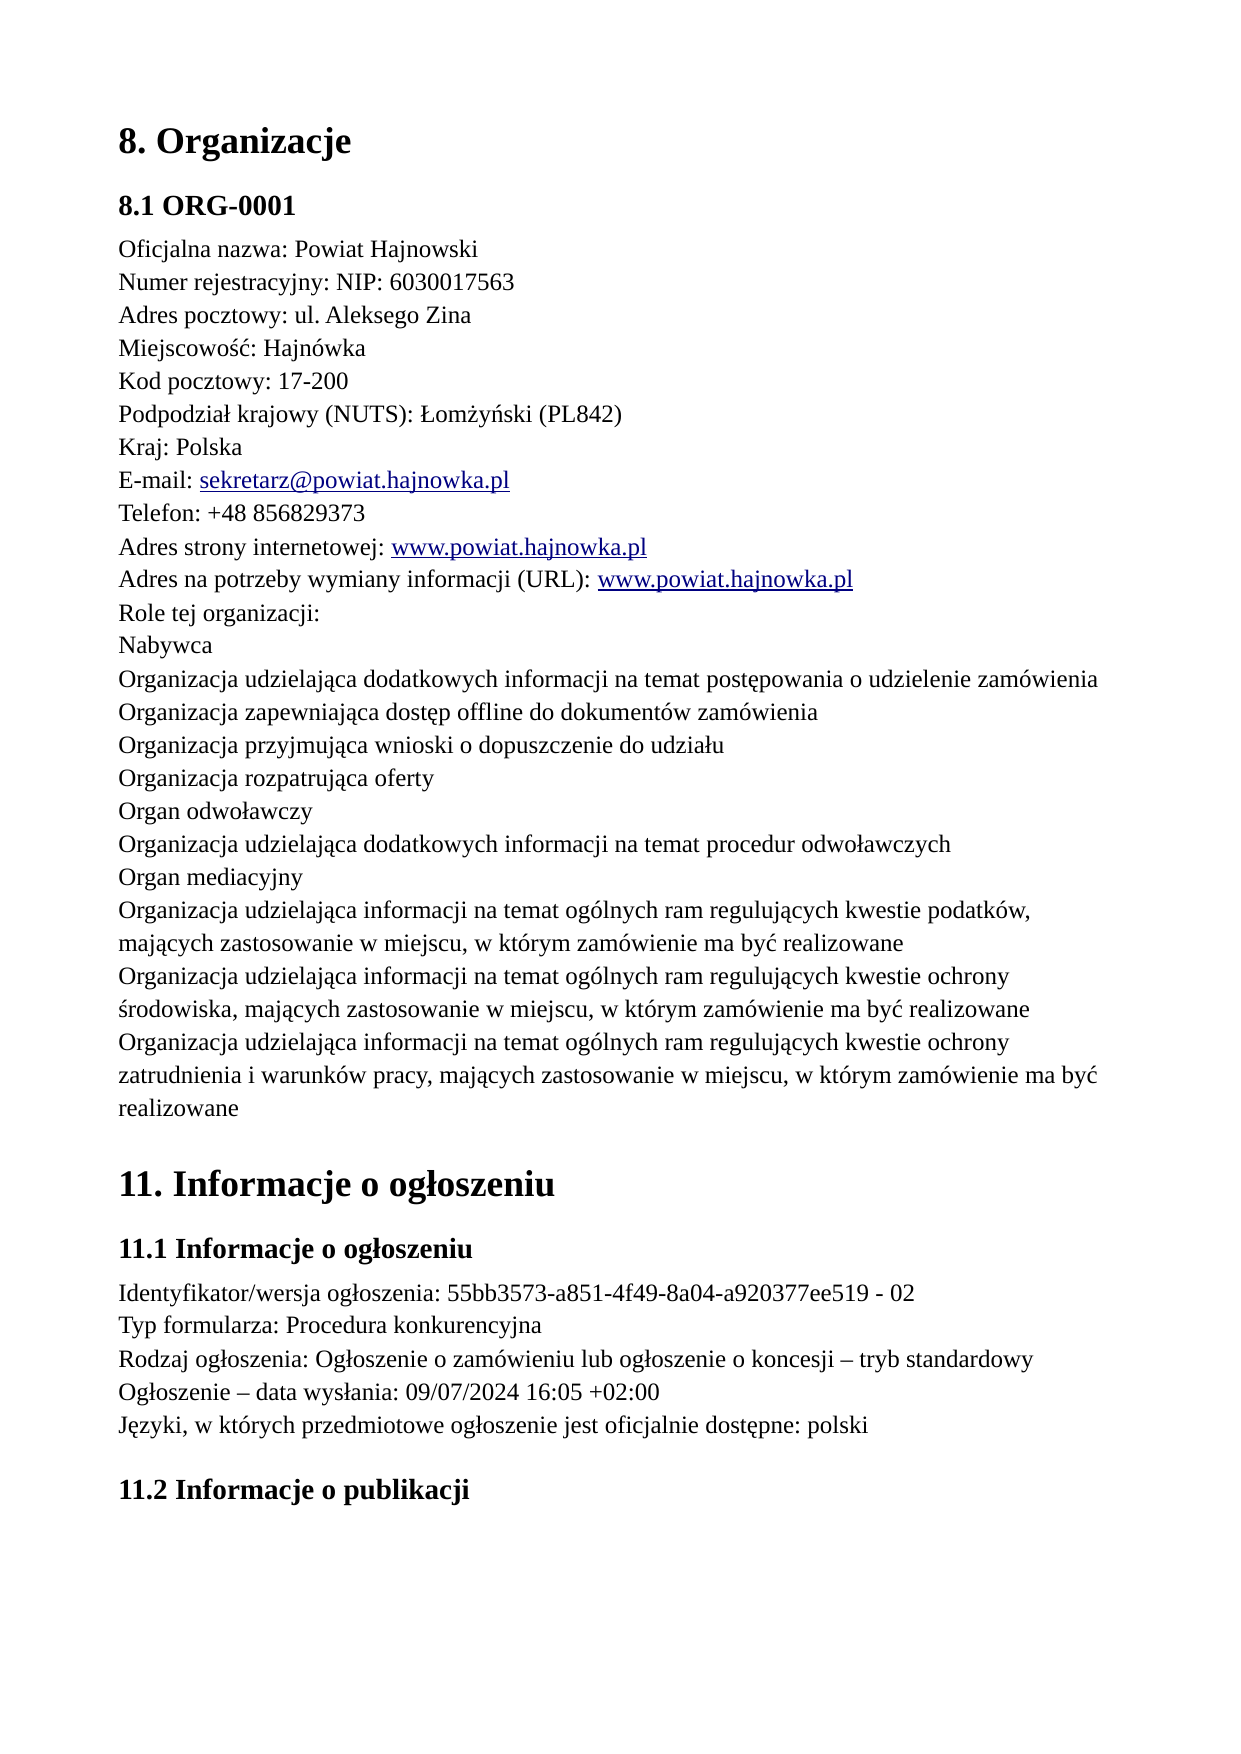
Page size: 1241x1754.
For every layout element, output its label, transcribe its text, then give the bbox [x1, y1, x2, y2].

subtitle 11.1 Informacje o ogłoszeniu [118, 1232, 1122, 1265]
text Organizacja udzielająca informacji na temat ogólnych ram regulujących kwestie ochrony środowiska, mających zastosowanie w miejscu, w którym zamówienie ma być realizowane [118, 961, 1122, 1023]
text Oficjalna nazwa: Powiat Hajnowski [118, 234, 1122, 263]
text Organizacja udzielająca informacji na temat ogólnych ram regulujących kwestie podatków, mających zastosowanie w miejscu, w którym zamówienie ma być realizowane [118, 895, 1122, 957]
text Identyfikator/wersja ogłoszenia: 55bb3573-a851-4f49-8a04-a920377ee519 - 02 [118, 1278, 1122, 1306]
text Języki, w których przedmiotowe ogłoszenie jest oficjalnie dostępne: polski [118, 1410, 1122, 1438]
text Organ odwoławczy [118, 796, 1122, 824]
subtitle 8.1 ORG-0001 [118, 188, 1122, 222]
text Nabywca [118, 631, 1122, 659]
text Organ mediacyjny [118, 862, 1122, 891]
text Typ formularza: Procedura konkurencyjna [118, 1311, 1122, 1339]
text Adres strony internetowej: www.powiat.hajnowka.pl [118, 532, 1122, 560]
text Telefon: +48 856829373 [118, 498, 1122, 527]
text Podpodział krajowy (NUTS): Łomżyński (PL842) [118, 399, 1122, 428]
text Role tej organizacji: [118, 598, 1122, 626]
text Numer rejestracyjny: NIP: 6030017563 [118, 267, 1122, 296]
text Kod pocztowy: 17-200 [118, 366, 1122, 395]
text Adres pocztowy: ul. Aleksego Zina [118, 300, 1122, 329]
text Organizacja rozpatrująca oferty [118, 763, 1122, 791]
text Miejscowość: Hajnówka [118, 333, 1122, 362]
text Organizacja udzielająca informacji na temat ogólnych ram regulujących kwestie ochrony zatrudnienia i warunków pracy, mających zastosowanie w miejscu, w którym zamówienie ma być realizowane [118, 1027, 1122, 1122]
text Organizacja udzielająca dodatkowych informacji na temat procedur odwoławczych [118, 829, 1122, 857]
subtitle 11. Informacje o ogłoszeniu [118, 1161, 1122, 1204]
text Organizacja przyjmująca wnioski o dopuszczenie do udziału [118, 730, 1122, 758]
text Kraj: Polska [118, 432, 1122, 461]
subtitle 8. Organizacje [118, 118, 1122, 161]
text Organizacja udzielająca dodatkowych informacji na temat postępowania o udzielenie zamówienia [118, 664, 1122, 692]
subtitle 11.2 Informacje o publikacji [118, 1472, 1122, 1505]
text Rodzaj ogłoszenia: Ogłoszenie o zamówieniu lub ogłoszenie o koncesji – tryb standardowy [118, 1344, 1122, 1372]
text Organizacja zapewniająca dostęp offline do dokumentów zamówienia [118, 697, 1122, 725]
text Adres na potrzeby wymiany informacji (URL): www.powiat.hajnowka.pl [118, 564, 1122, 593]
text Ogłoszenie – data wysłania: 09/07/2024 16:05 +02:00 [118, 1377, 1122, 1405]
text E-mail: sekretarz@powiat.hajnowka.pl [118, 466, 1122, 494]
